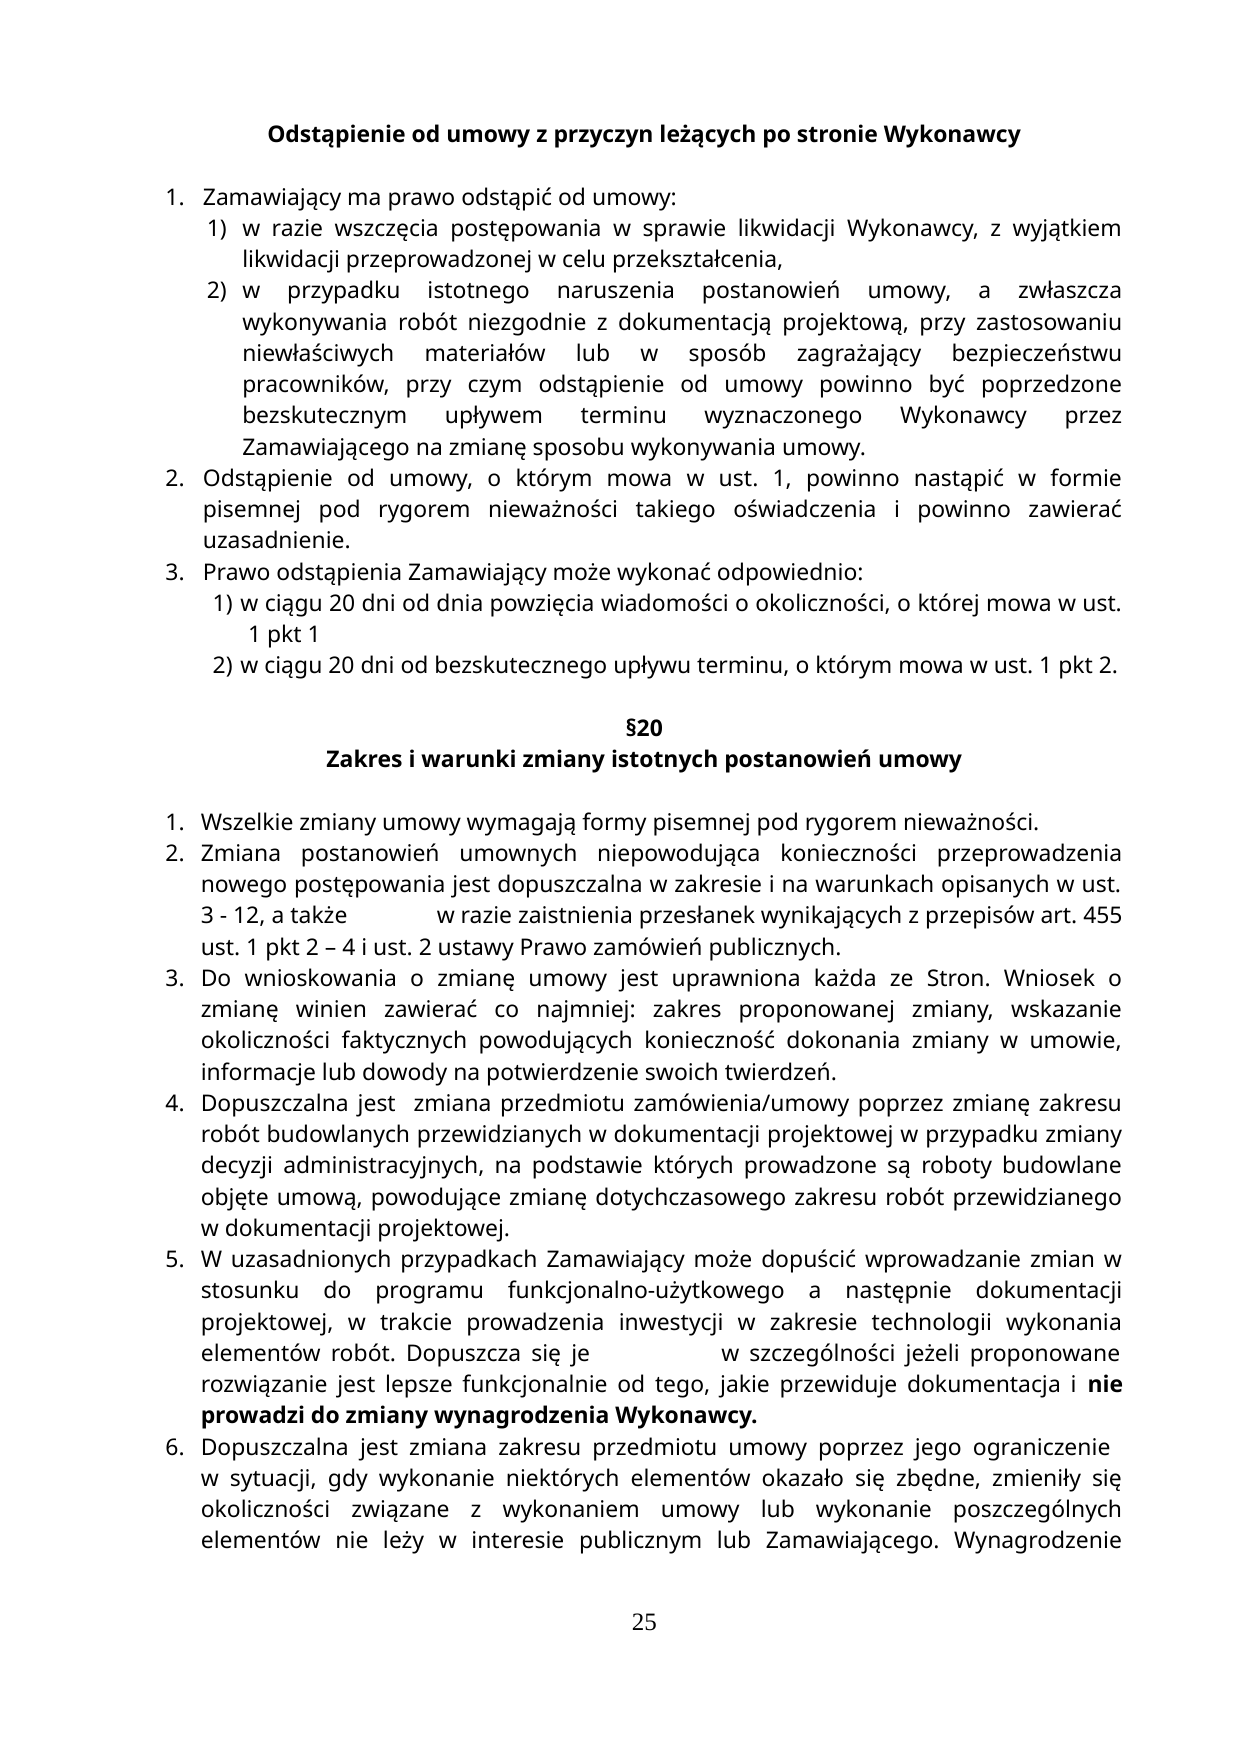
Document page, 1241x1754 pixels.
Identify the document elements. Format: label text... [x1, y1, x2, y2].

text §20 [165, 712, 1123, 743]
list Zmiana postanowień umownych niepowodująca konieczności przeprowadzenia nowego postępowania jest dopuszczalna w zakresie i na warunkach opisanych w ust. 3 - 12, a także w razie zaistnienia przesłanek wynikających z przepisów art. 455 ust. 1 pkt 2 – 4 i ust. 2 ustawy Prawo zamówień publicznych. [165, 837, 1123, 962]
list w przypadku istotnego naruszenia postanowień umowy, a zwłaszcza wykonywania robót niezgodnie z dokumentacją projektową, przy zastosowaniu niewłaściwych materiałów lub w sposób zagrażający bezpieczeństwu pracowników, przy czym odstąpienie od umowy powinno być poprzedzone bezskutecznym upływem terminu wyznaczonego Wykonawcy przez Zamawiającego na zmianę sposobu wykonywania umowy. [207, 274, 1123, 462]
list Wszelkie zmiany umowy wymagają formy pisemnej pod rygorem nieważności. [165, 806, 1123, 837]
list Prawo odstąpienia Zamawiający może wykonać odpowiednio: [165, 556, 1123, 587]
text Zakres i warunki zmiany istotnych postanowień umowy [165, 743, 1123, 774]
list Do wnioskowania o zmianę umowy jest uprawniona każda ze Stron. Wniosek o zmianę winien zawierać co najmniej: zakres proponowanej zmiany, wskazanie okoliczności faktycznych powodujących konieczność dokonania zmiany w umowie, informacje lub dowody na potwierdzenie swoich twierdzeń. [165, 962, 1123, 1087]
list w razie wszczęcia postępowania w sprawie likwidacji Wykonawcy, z wyjątkiem likwidacji przeprowadzonej w celu przekształcenia, [207, 212, 1123, 274]
list w ciągu 20 dni od bezskutecznego upływu terminu, o którym mowa w ust. 1 pkt 2. [212, 649, 1123, 681]
list Odstąpienie od umowy, o którym mowa w ust. 1, powinno nastąpić w formie pisemnej pod rygorem nieważności takiego oświadczenia i powinno zawierać uzasadnienie. [165, 462, 1123, 556]
text Odstąpienie od umowy z przyczyn leżących po stronie Wykonawcy [165, 118, 1123, 149]
list W uzasadnionych przypadkach Zamawiający może dopuścić wprowadzanie zmian w stosunku do programu funkcjonalno-użytkowego a następnie dokumentacji projektowej, w trakcie prowadzenia inwestycji w zakresie technologii wykonania elementów robót. Dopuszcza się je w szczególności jeżeli proponowane rozwiązanie jest lepsze funkcjonalnie od tego, jakie przewiduje dokumentacja i nie prowadzi do zmiany wynagrodzenia Wykonawcy. [165, 1243, 1123, 1431]
list Zamawiający ma prawo odstąpić od umowy: [165, 181, 1123, 212]
list w ciągu 20 dni od dnia powzięcia wiadomości o okoliczności, o której mowa w ust. 1 pkt 1 [212, 587, 1123, 649]
list Dopuszczalna jest zmiana przedmiotu zamówienia/umowy poprzez zmianę zakresu robót budowlanych przewidzianych w dokumentacji projektowej w przypadku zmiany decyzji administracyjnych, na podstawie których prowadzone są roboty budowlane objęte umową, powodujące zmianę dotychczasowego zakresu robót przewidzianego w dokumentacji projektowej. [165, 1087, 1123, 1243]
list Dopuszczalna jest zmiana zakresu przedmiotu umowy poprzez jego ograniczenie w sytuacji, gdy wykonanie niektórych elementów okazało się zbędne, zmieniły się okoliczności związane z wykonaniem umowy lub wykonanie poszczególnych elementów nie leży w interesie publicznym lub Zamawiającego. Wynagrodzenie [165, 1431, 1123, 1556]
